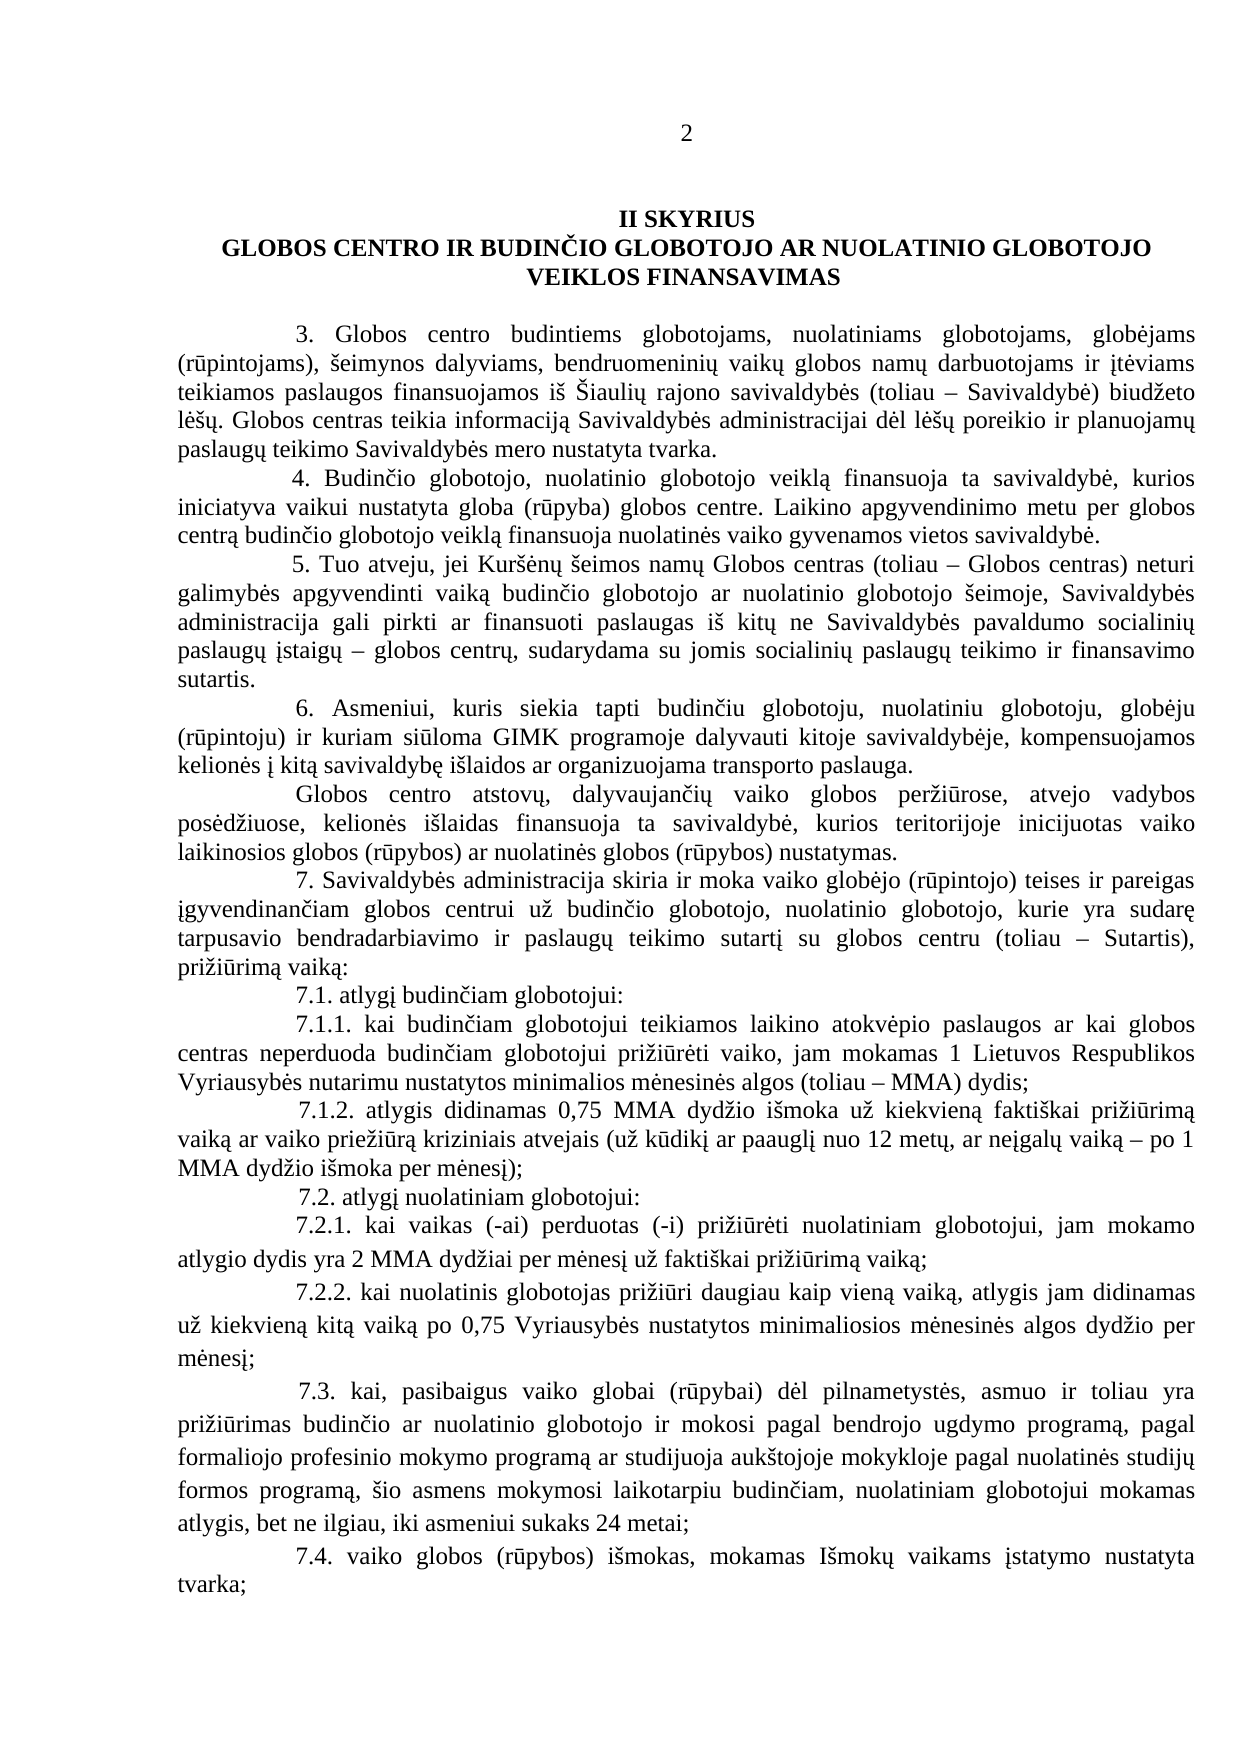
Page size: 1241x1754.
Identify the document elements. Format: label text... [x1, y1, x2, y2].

text 3. Globos centro budintiems globotojams, nuolatiniams globotojams, globėjams (rūpintojams), šeimynos dalyviams, bendruomeninių vaikų globos namų darbuotojams ir įtėviams teikiamos paslaugos finansuojamos iš Šiaulių rajono savivaldybės (toliau – Savivaldybė) biudžeto lėšų. Globos centras teikia informaciją Savivaldybės administracijai dėl lėšų poreikio ir planuojamų paslaugų teikimo Savivaldybės mero nustatyta tvarka. [177, 319, 1196, 463]
text 7.1. atlygį budinčiam globotojui: [177, 981, 1196, 1009]
text II SKYRIUS [177, 204, 1196, 233]
text 7.1.1. kai budinčiam globotojui teikiamos laikino atokvėpio paslaugos ar kai globos centras neperduoda budinčiam globotojui prižiūrėti vaiko, jam mokamas 1 Lietuvos Respublikos Vyriausybės nutarimu nustatytos minimalios mėnesinės algos (toliau – MMA) dydis; [177, 1009, 1196, 1096]
text Globos centro atstovų, dalyvaujančių vaiko globos peržiūrose, atvejo vadybos posėdžiuose, kelionės išlaidas finansuoja ta savivaldybė, kurios teritorijoje inicijuotas vaiko laikinosios globos (rūpybos) ar nuolatinės globos (rūpybos) nustatymas. [177, 779, 1196, 866]
text 7.4. vaiko globos (rūpybos) išmokas, mokamas Išmokų vaikams įstatymo nustatyta tvarka; [177, 1541, 1196, 1598]
text 7.2.1. kai vaikas (-ai) perduotas (-i) prižiūrėti nuolatiniam globotojui, jam mokamo atlygio dydis yra 2 MMA dydžiai per mėnesį už faktiškai prižiūrimą vaiką; [177, 1211, 1196, 1272]
text 4. Budinčio globotojo, nuolatinio globotojo veiklą finansuoja ta savivaldybė, kurios iniciatyva vaikui nustatyta globa (rūpyba) globos centre. Laikino apgyvendinimo metu per globos centrą budinčio globotojo veiklą finansuoja nuolatinės vaiko gyvenamos vietos savivaldybė. [177, 463, 1196, 549]
text 7.3. kai, pasibaigus vaiko globai (rūpybai) dėl pilnametystės, asmuo ir toliau yra prižiūrimas budinčio ar nuolatinio globotojo ir mokosi pagal bendrojo ugdymo programą, pagal formaliojo profesinio mokymo programą ar studijuoja aukštojoje mokykloje pagal nuolatinės studijų formos programą, šio asmens mokymosi laikotarpiu budinčiam, nuolatiniam globotojui mokamas atlygis, bet ne ilgiau, iki asmeniui sukaks 24 metai; [177, 1376, 1196, 1537]
text 7.2. atlygį nuolatiniam globotojui: [177, 1182, 1196, 1211]
text 7.2.2. kai nuolatinis globotojas prižiūri daugiau kaip vieną vaiką, atlygis jam didinamas už kiekvieną kitą vaiką po 0,75 Vyriausybės nustatytos minimaliosios mėnesinės algos dydžio per mėnesį; [177, 1277, 1196, 1371]
text 7. Savivaldybės administracija skiria ir moka vaiko globėjo (rūpintojo) teises ir pareigas įgyvendinančiam globos centrui už budinčio globotojo, nuolatinio globotojo, kurie yra sudarę tarpusavio bendradarbiavimo ir paslaugų teikimo sutartį su globos centru (toliau – Sutartis), prižiūrimą vaiką: [177, 866, 1196, 981]
text 5. Tuo atveju, jei Kuršėnų šeimos namų Globos centras (toliau – Globos centras) neturi galimybės apgyvendinti vaiką budinčio globotojo ar nuolatinio globotojo šeimoje, Savivaldybės administracija gali pirkti ar finansuoti paslaugas iš kitų ne Savivaldybės pavaldumo socialinių paslaugų įstaigų – globos centrų, sudarydama su jomis socialinių paslaugų teikimo ir finansavimo sutartis. [177, 549, 1196, 693]
text GLOBOS CENTRO IR BUDINČIO GLOBOTOJO AR NUOLATINIO GLOBOTOJO VEIKLOS FINANSAVIMAS [177, 233, 1196, 291]
text 6. Asmeniui, kuris siekia tapti budinčiu globotoju, nuolatiniu globotoju, globėju (rūpintoju) ir kuriam siūloma GIMK programoje dalyvauti kitoje savivaldybėje, kompensuojamos kelionės į kitą savivaldybę išlaidos ar organizuojama transporto paslauga. [177, 693, 1196, 779]
text 7.1.2. atlygis didinamas 0,75 MMA dydžio išmoka už kiekvieną faktiškai prižiūrimą vaiką ar vaiko priežiūrą kriziniais atvejais (už kūdikį ar paauglį nuo 12 metų, ar neįgalų vaiką – po 1 MMA dydžio išmoka per mėnesį); [177, 1096, 1196, 1182]
